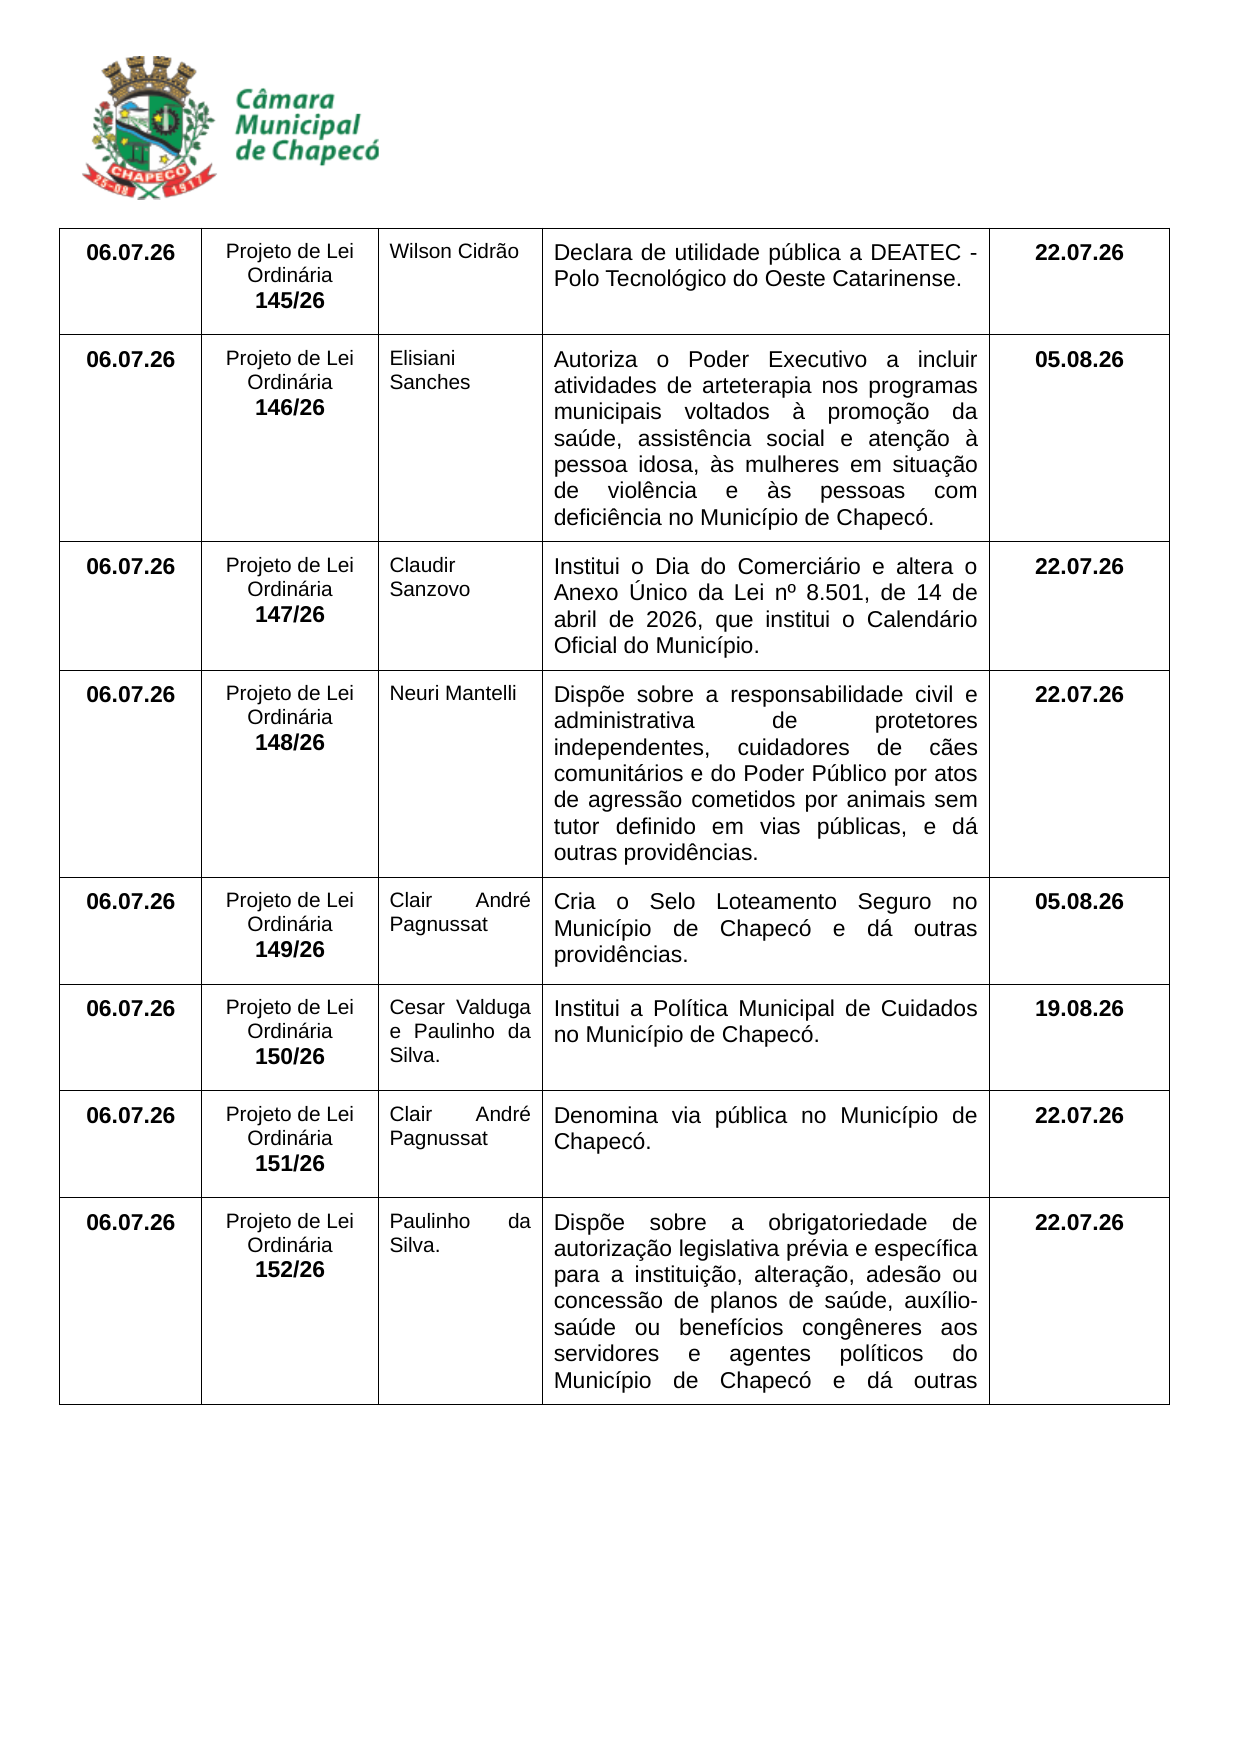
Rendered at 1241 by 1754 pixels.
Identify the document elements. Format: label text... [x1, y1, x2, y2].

table_cell Institui o Dia do Comerciário e altera o Anexo Único da Lei nº 8.501, de 14 de abril de 2026, que institui o Calendário Oficial do Município. [543, 542, 989, 669]
table_cell 06.07.26 [60, 335, 201, 541]
table_cell Projeto de Lei Ordinária 151/26 [202, 1091, 378, 1197]
table_cell Projeto de Lei Ordinária 148/26 [202, 671, 378, 877]
table_cell 06.07.26 [60, 542, 201, 669]
table_cell Projeto de Lei Ordinária 150/26 [202, 985, 378, 1090]
table_cell 22.07.26 [990, 1091, 1169, 1197]
table_cell Declara de utilidade pública a DEATEC - Polo Tecnológico do Oeste Catarinense. [543, 229, 989, 334]
table_cell 06.07.26 [60, 1198, 201, 1404]
table_cell 06.07.26 [60, 229, 201, 334]
table_cell 06.07.26 [60, 878, 201, 983]
picture [81, 56, 379, 200]
table_cell Paulinho da Silva. [379, 1198, 542, 1404]
table_cell Cria o Selo Loteamento Seguro no Município de Chapecó e dá outras providências. [543, 878, 989, 983]
table_cell 19.08.26 [990, 985, 1169, 1090]
table_cell Institui a Política Municipal de Cuidados no Município de Chapecó. [543, 985, 989, 1090]
table_cell Projeto de Lei Ordinária 152/26 [202, 1198, 378, 1404]
table_cell 06.07.26 [60, 985, 201, 1090]
table_cell 22.07.26 [990, 1198, 1169, 1404]
table_cell 05.08.26 [990, 878, 1169, 983]
table_cell Clair André Pagnussat [379, 1091, 542, 1197]
table_cell Elisiani Sanches [379, 335, 542, 541]
table_cell 22.07.26 [990, 229, 1169, 334]
table_cell Wilson Cidrão [379, 229, 542, 334]
table_cell Denomina via pública no Município de Chapecó. [543, 1091, 989, 1197]
table_cell Claudir Sanzovo [379, 542, 542, 669]
table_cell Projeto de Lei Ordinária 147/26 [202, 542, 378, 669]
table_cell Projeto de Lei Ordinária 145/26 [202, 229, 378, 334]
table_cell 05.08.26 [990, 335, 1169, 541]
table_cell Neuri Mantelli [379, 671, 542, 877]
table_cell 06.07.26 [60, 1091, 201, 1197]
table_cell 22.07.26 [990, 671, 1169, 877]
table_cell Projeto de Lei Ordinária 146/26 [202, 335, 378, 541]
table_cell 06.07.26 [60, 671, 201, 877]
table_cell Dispõe sobre a responsabilidade civil e administrativa de protetores independentes, cuidadores de cães comunitários e do Poder Público por atos de agressão cometidos por animais sem tutor definido em vias públicas, e dá outras providências. [543, 671, 989, 877]
table_cell Projeto de Lei Ordinária 149/26 [202, 878, 378, 983]
table_cell Clair André Pagnussat [379, 878, 542, 983]
table_cell 22.07.26 [990, 542, 1169, 669]
table_cell Autoriza o Poder Executivo a incluir atividades de arteterapia nos programas municipais voltados à promoção da saúde, assistência social e atenção à pessoa idosa, às mulheres em situação de violência e às pessoas com deficiência no Município de Chapecó. [543, 335, 989, 541]
table_cell Dispõe sobre a obrigatoriedade de autorização legislativa prévia e específica para a instituição, alteração, adesão ou concessão de planos de saúde, auxílio-saúde ou benefícios congêneres aos servidores e agentes políticos do Município de Chapecó e dá outras [543, 1198, 989, 1404]
table_cell Cesar Valduga e Paulinho da Silva. [379, 985, 542, 1090]
